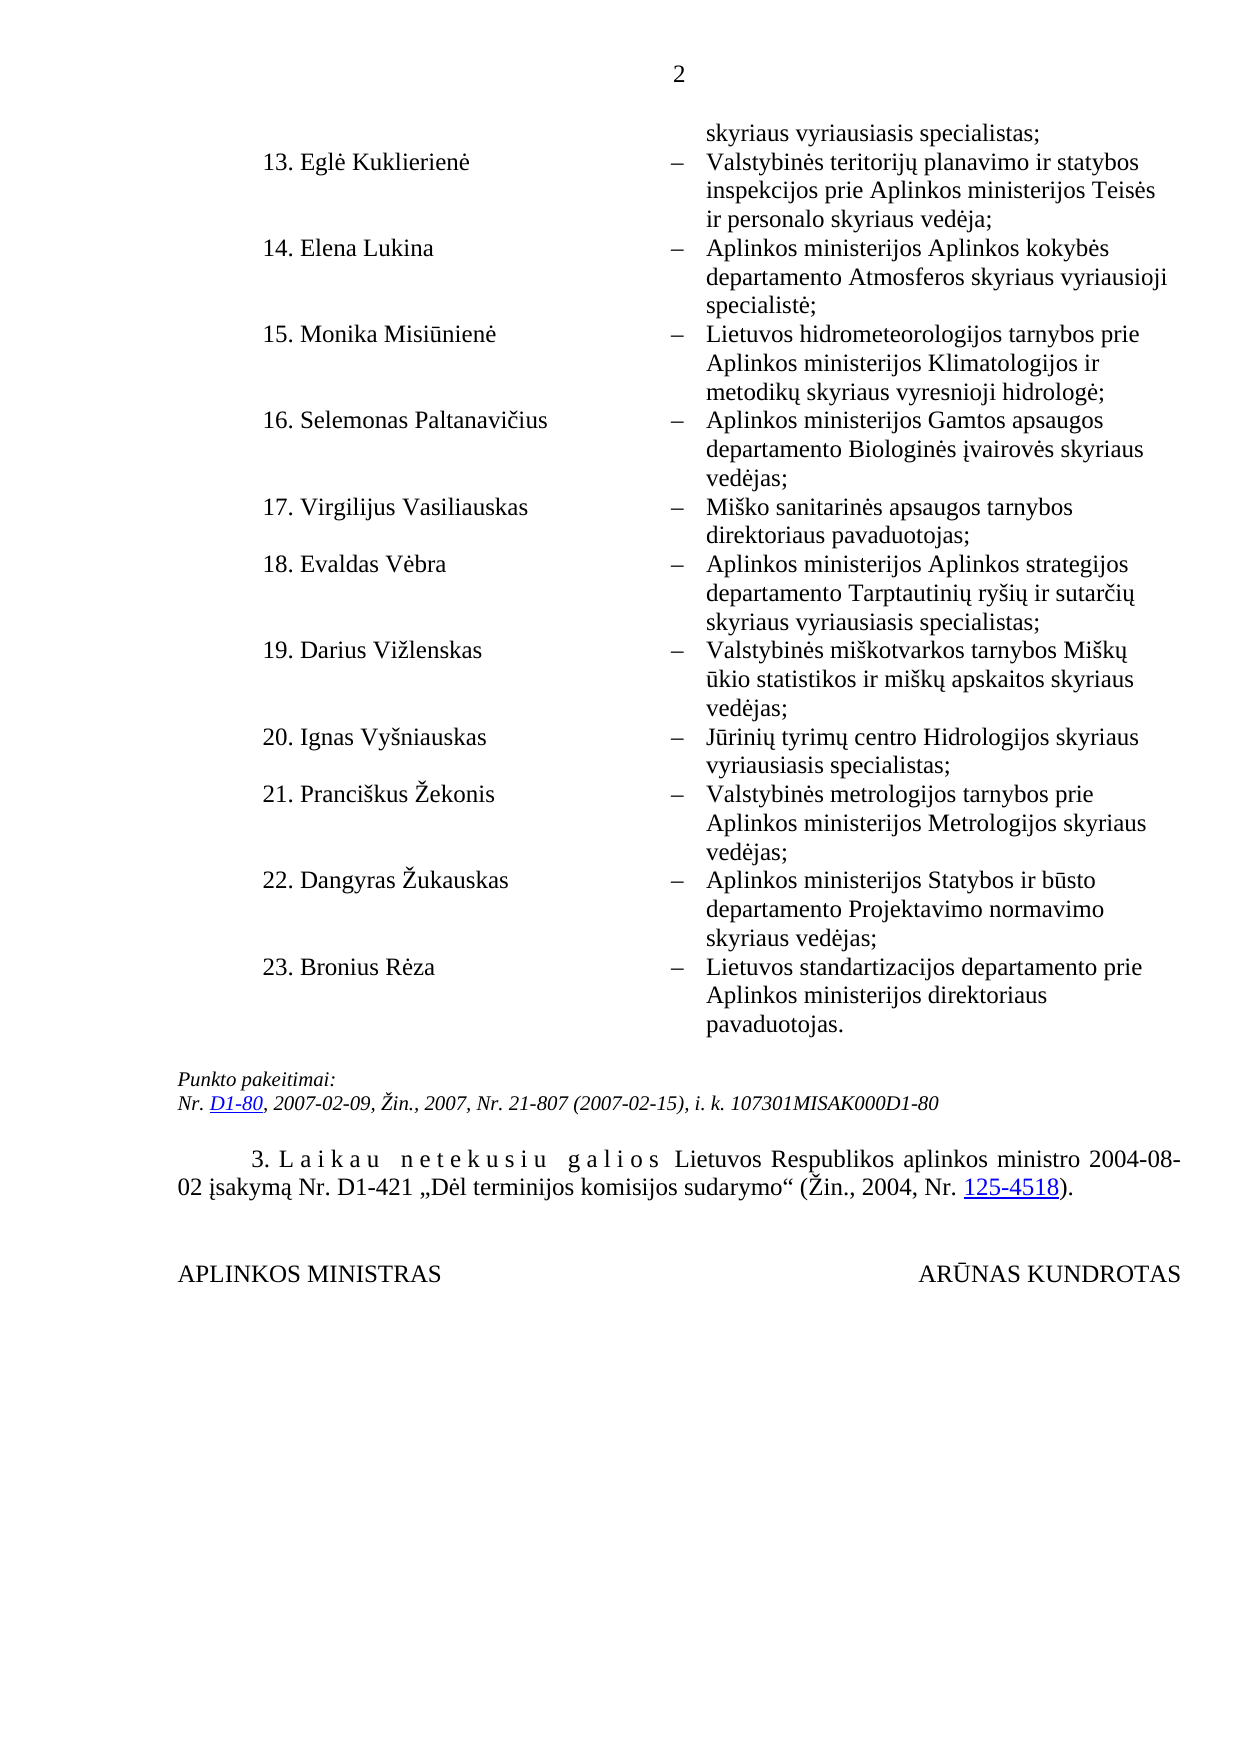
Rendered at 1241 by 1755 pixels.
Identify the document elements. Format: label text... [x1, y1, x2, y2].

table_cell Lietuvos standartizacijos departamento prie Aplinkos ministerijos direktoriaus pavaduotojas. [695, 952, 1181, 1038]
table_cell 22. Dangyras Žukauskas [177, 866, 652, 952]
table_cell Aplinkos ministerijos Gamtos apsaugos departamento Biologinės įvairovės skyriaus vedėjas; [695, 406, 1181, 492]
table_cell 19. Darius Vižlenskas [177, 636, 652, 722]
table_cell 21. Pranciškus Žekonis [177, 779, 652, 866]
table_cell Jūrinių tyrimų centro Hidrologijos skyriaus vyriausiasis specialistas; [695, 722, 1181, 779]
table_cell – [653, 549, 694, 636]
table_cell [653, 118, 694, 147]
table_cell [177, 118, 652, 147]
text Nr. D1-80, 2007-02-09, Žin., 2007, Nr. 21-807 (2007-02-15), i. k. 107301MISAK000D1-80 [177, 1091, 1181, 1115]
table_cell – [653, 722, 694, 779]
table_cell Aplinkos ministerijos Statybos ir būsto departamento Projektavimo normavimo skyriaus vedėjas; [695, 866, 1181, 952]
table_cell – [653, 779, 694, 866]
table_cell Miško sanitarinės apsaugos tarnybos direktoriaus pavaduotojas; [695, 492, 1181, 549]
text 3. Laikau netekusiu galios Lietuvos Respublikos aplinkos ministro 2004-08-02 įsakymą Nr. D1-421 „Dėl terminijos komisijos sudarymo“ (Žin., 2004, Nr. 125-4518). [177, 1144, 1181, 1201]
table_cell Valstybinės metrologijos tarnybos prie Aplinkos ministerijos Metrologijos skyriaus vedėjas; [695, 779, 1181, 866]
table_cell 13. Eglė Kuklierienė [177, 147, 652, 233]
table_cell 14. Elena Lukina [177, 233, 652, 319]
table_cell – [653, 147, 694, 233]
table_cell 18. Evaldas Vėbra [177, 549, 652, 636]
table_cell Valstybinės miškotvarkos tarnybos Miškų ūkio statistikos ir miškų apskaitos skyriaus vedėjas; [695, 636, 1181, 722]
table_cell – [653, 952, 694, 1038]
table_cell 20. Ignas Vyšniauskas [177, 722, 652, 779]
table_cell skyriaus vyriausiasis specialistas; [695, 118, 1181, 147]
table_cell 15. Monika Misiūnienė [177, 319, 652, 406]
table_cell 23. Bronius Rėza [177, 952, 652, 1038]
text APLINKOS MINISTRAS ARŪNAS KUNDROTAS [177, 1259, 1181, 1287]
table_cell Aplinkos ministerijos Aplinkos kokybės departamento Atmosferos skyriaus vyriausioji specialistė; [695, 233, 1181, 319]
table_cell 16. Selemonas Paltanavičius [177, 406, 652, 492]
table_cell – [653, 233, 694, 319]
table_cell 17. Virgilijus Vasiliauskas [177, 492, 652, 549]
table_cell – [653, 636, 694, 722]
table_cell Lietuvos hidrometeorologijos tarnybos prie Aplinkos ministerijos Klimatologijos ir metodikų skyriaus vyresnioji hidrologė; [695, 319, 1181, 406]
table_cell – [653, 866, 694, 952]
text Punkto pakeitimai: [177, 1067, 1181, 1091]
table_cell – [653, 492, 694, 549]
table_cell – [653, 406, 694, 492]
table_cell – [653, 319, 694, 406]
table_cell Aplinkos ministerijos Aplinkos strategijos departamento Tarptautinių ryšių ir sutarčių skyriaus vyriausiasis specialistas; [695, 549, 1181, 636]
table_cell Valstybinės teritorijų planavimo ir statybos inspekcijos prie Aplinkos ministerijos Teisės ir personalo skyriaus vedėja; [695, 147, 1181, 233]
